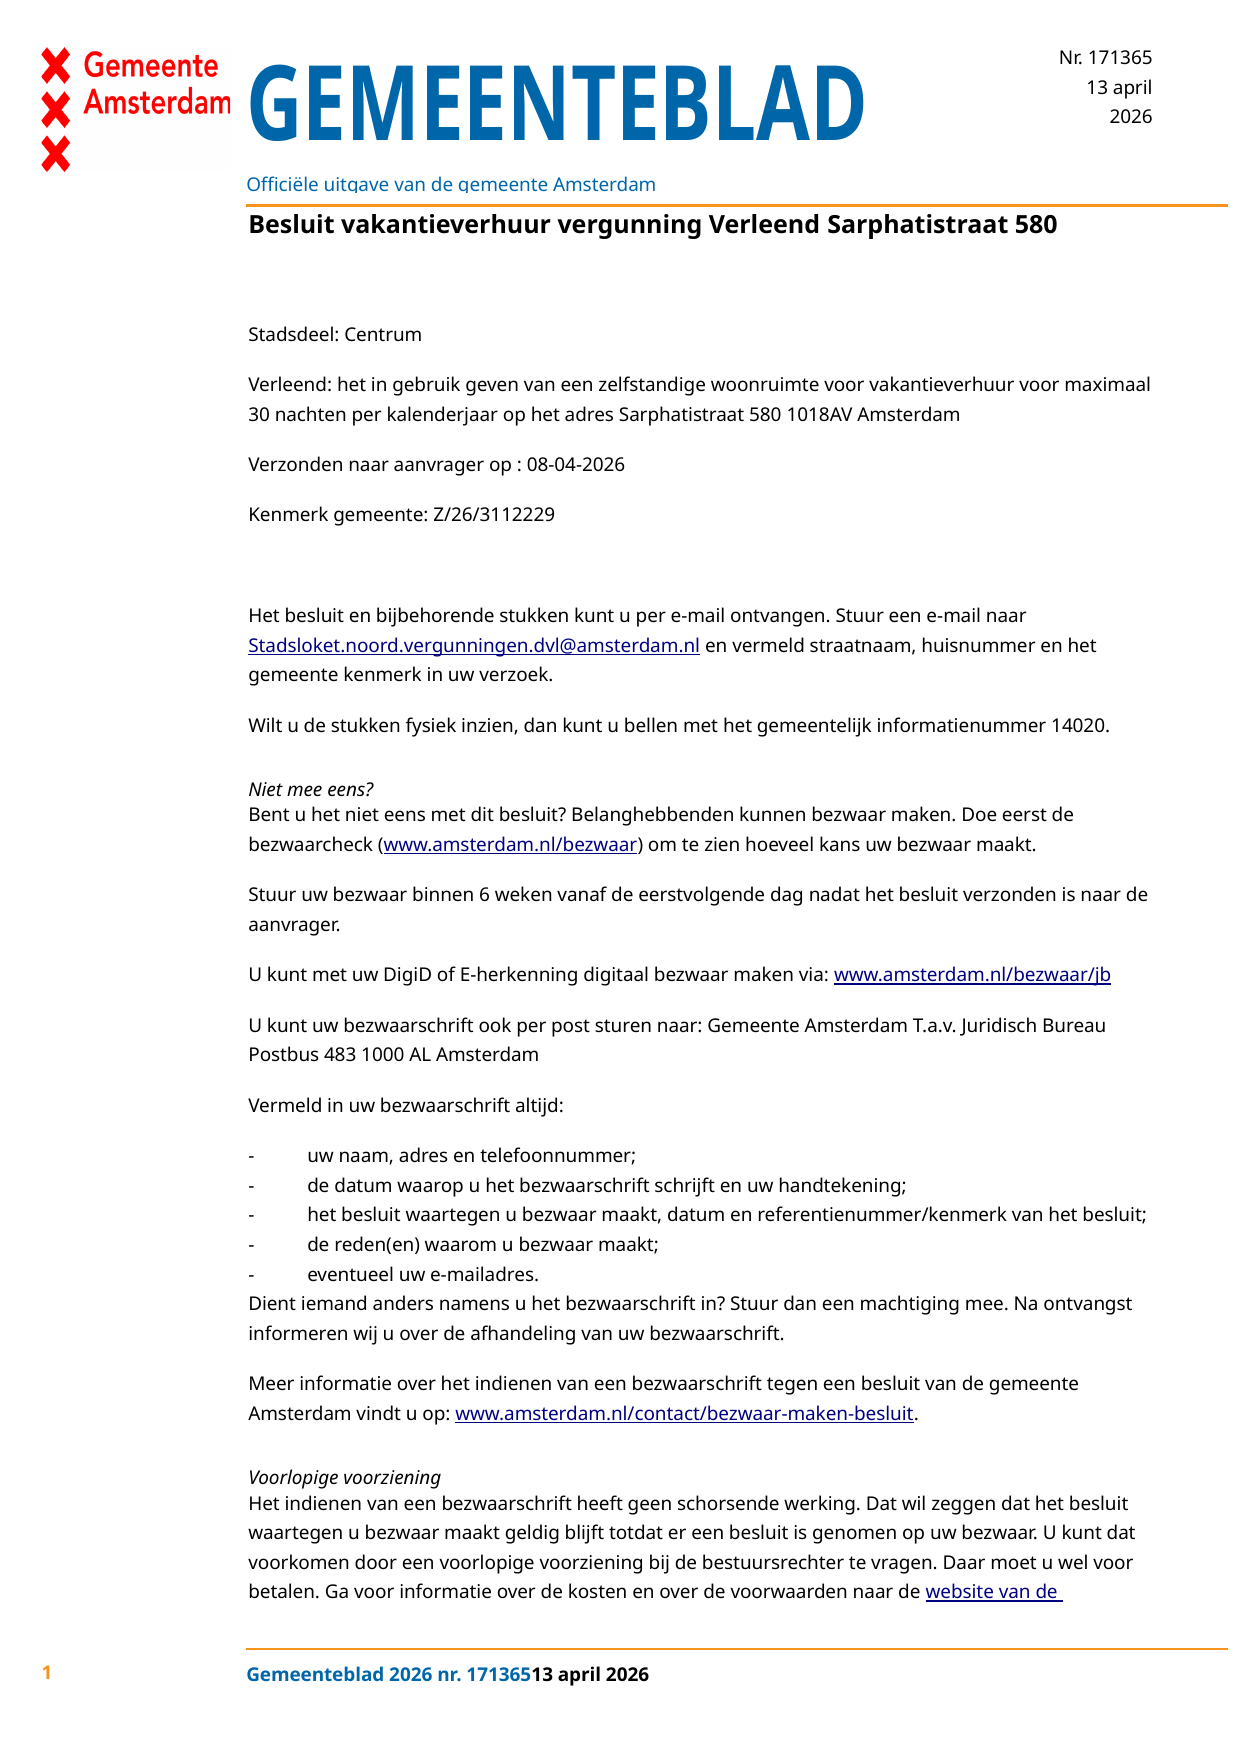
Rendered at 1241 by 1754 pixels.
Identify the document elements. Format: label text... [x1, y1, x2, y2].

text Niet mee eens? [248, 776, 1152, 802]
text Dient iemand anders namens u het bezwaarschrift in? Stuur dan een machtiging mee. Na ontvangst informeren wij u over de afhandeling van uw bezwaarschrift. [248, 1290, 1152, 1346]
text Stadsdeel: Centrum [248, 321, 1152, 346]
text Stuur uw bezwaar binnen 6 weken vanaf de eerstvolgende dag nadat het besluit verzonden is naar de aanvrager. [248, 882, 1152, 937]
list de reden(en) waarom u bezwaar maakt; [248, 1231, 1152, 1257]
text U kunt met uw DigiD of E-herkenning digitaal bezwaar maken via: www.amsterdam.nl/bezwaar/jb [248, 962, 1152, 987]
list uw naam, adres en telefoonnummer; [248, 1142, 1152, 1168]
text Besluit vakantieverhuur vergunning Verleend Sarphatistraat 580 [248, 207, 1152, 241]
list het besluit waartegen u bezwaar maakt, datum en referentienummer/kenmerk van het besluit; [248, 1202, 1152, 1227]
text Bent u het niet eens met dit besluit? Belanghebbenden kunnen bezwaar maken. Doe eerst de bezwaarcheck (www.amsterdam.nl/bezwaar) om te zien hoeveel kans uw bezwaar maakt. [248, 802, 1152, 857]
text Verleend: het in gebruik geven van een zelfstandige woonruimte voor vakantieverhuur voor maximaal 30 nachten per kalenderjaar op het adres Sarphatistraat 580 1018AV Amsterdam [248, 371, 1152, 426]
text Meer informatie over het indienen van een bezwaarschrift tegen een besluit van de gemeente Amsterdam vindt u op: www.amsterdam.nl/contact/bezwaar-maken-besluit. [248, 1370, 1152, 1426]
text Wilt u de stukken fysiek inzien, dan kunt u bellen met het gemeentelijk informatienummer 14020. [248, 712, 1152, 738]
text Voorlopige voorziening [248, 1464, 1152, 1490]
text Het indienen van een bezwaarschrift heeft geen schorsende werking. Dat wil zeggen dat het besluit waartegen u bezwaar maakt geldig blijft totdat er een besluit is genomen op uw bezwaar. U kunt dat voorkomen door een voorlopige voorziening bij de bestuursrechter te vragen. Daar moet u wel voor betalen. Ga voor informatie over de kosten en over de voorwaarden naar de website van de [248, 1490, 1152, 1604]
text Verzonden naar aanvrager op : 08-04-2026 [248, 451, 1152, 477]
text Vermeld in uw bezwaarschrift altijd: [248, 1092, 1152, 1118]
list de datum waarop u het bezwaarschrift schrijft en uw handtekening; [248, 1172, 1152, 1198]
text U kunt uw bezwaarschrift ook per post sturen naar: Gemeente Amsterdam T.a.v. Juridisch Bureau Postbus 483 1000 AL Amsterdam [248, 1012, 1152, 1067]
text Kenmerk gemeente: Z/26/3112229 [248, 502, 1152, 527]
text Het besluit en bijbehorende stukken kunt u per e-mail ontvangen. Stuur een e-mail naar Stadsloket.noord.vergunningen.dvl@amsterdam.nl en vermeld straatnaam, huisnummer en het gemeente kenmerk in uw verzoek. [248, 602, 1152, 687]
list eventueel uw e-mailadres. [248, 1261, 1152, 1287]
picture [41, 47, 231, 172]
